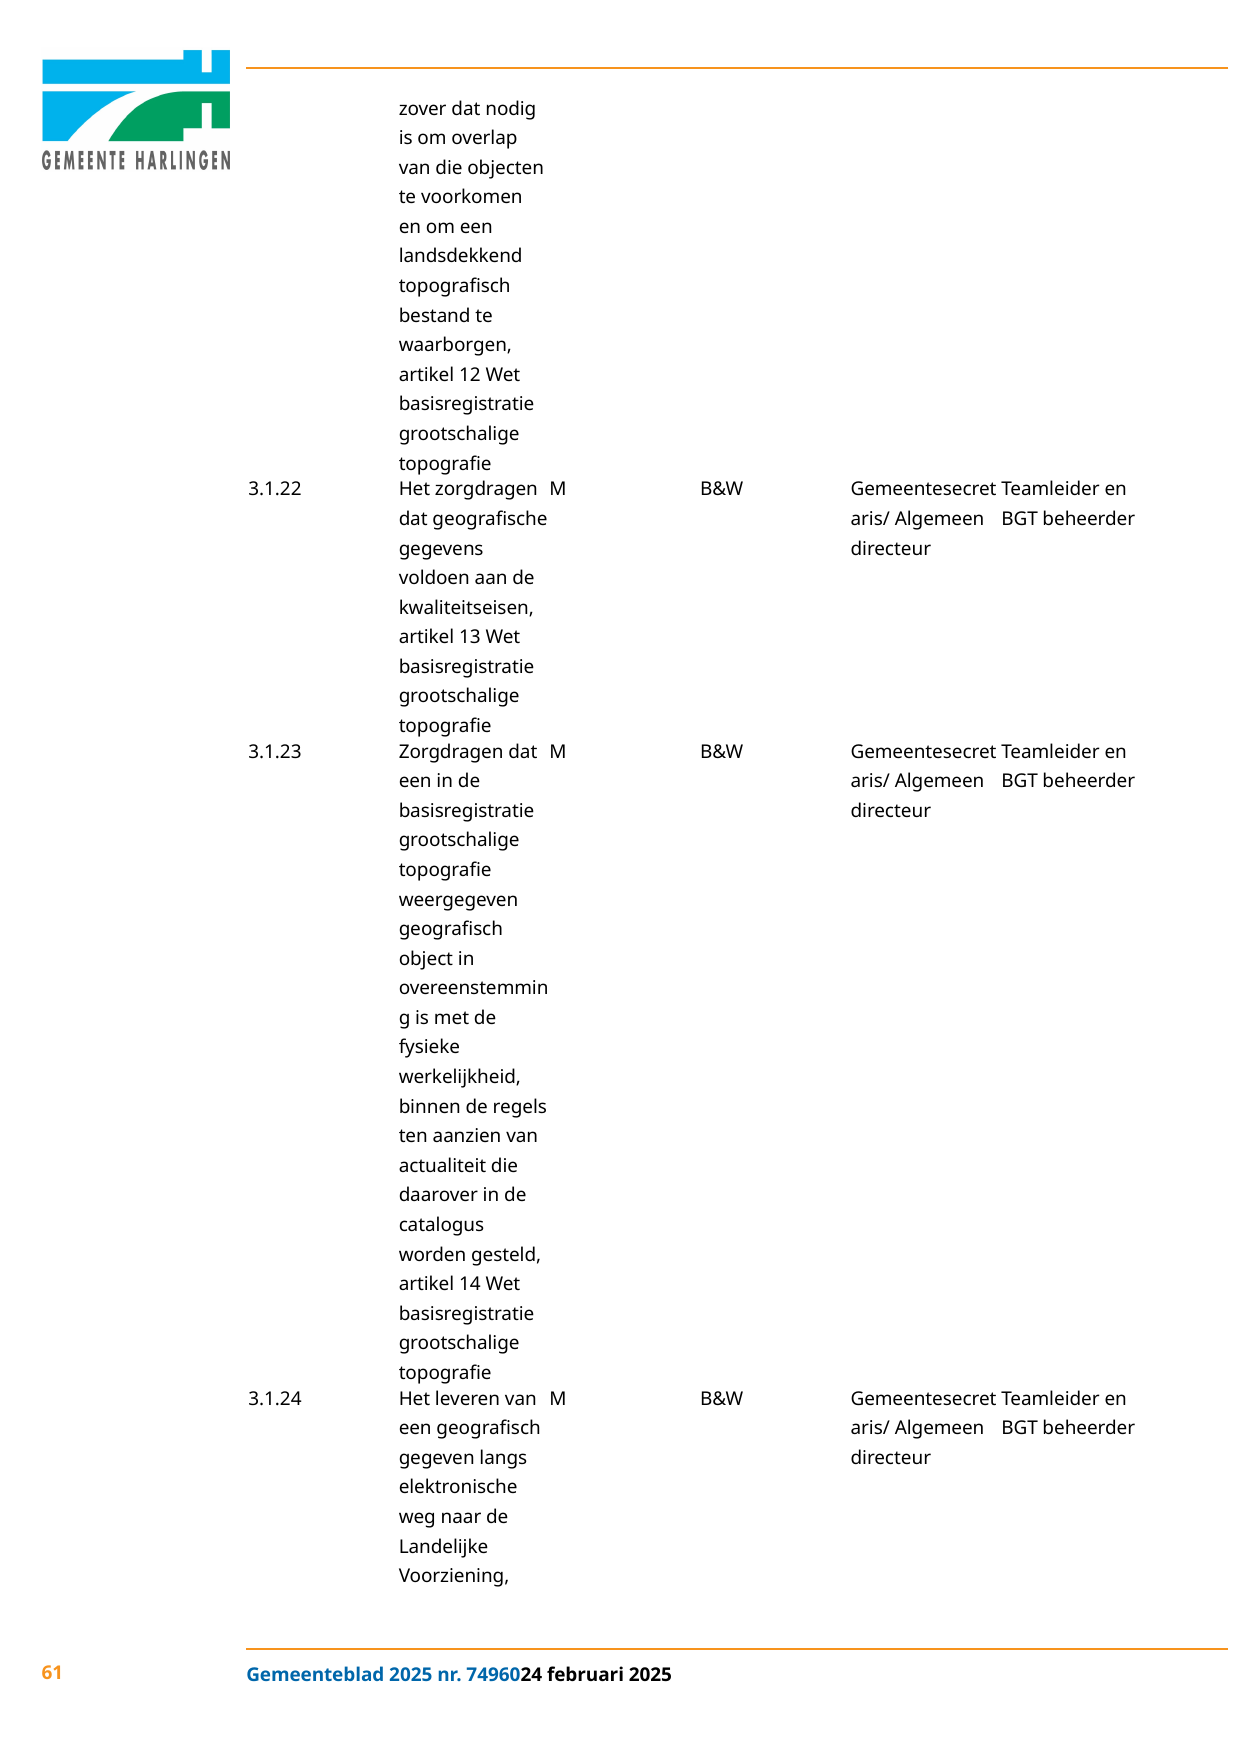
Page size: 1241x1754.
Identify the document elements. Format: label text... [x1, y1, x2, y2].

table_cell B&W [700, 476, 850, 738]
table_cell Teamleider en BGT beheerder [1001, 476, 1152, 738]
table_cell [700, 95, 850, 476]
table_cell 3.1.24 [248, 1385, 398, 1588]
table_cell Het leveren van een geografisch gegeven langs elektronische weg naar de Landelijke Voorziening, [399, 1385, 549, 1588]
table_cell B&W [700, 1385, 850, 1588]
table_cell [1001, 95, 1152, 476]
picture [41, 47, 231, 172]
table_cell Gemeentesecretaris/ Algemeen directeur [850, 1385, 1001, 1588]
table_cell [549, 95, 700, 476]
table_cell [850, 95, 1001, 476]
table_cell [248, 95, 398, 476]
table_cell M [549, 738, 700, 1385]
table_cell 3.1.22 [248, 476, 398, 738]
table_cell Zorgdragen dat een in de basisregistratie grootschalige topografie weergegeven geografisch object in overeenstemming is met de fysieke werkelijkheid, binnen de regels ten aanzien van actualiteit die daarover in de catalogus worden gesteld, artikel 14 Wet basisregistratie grootschalige topografie [399, 738, 549, 1385]
table_cell M [549, 1385, 700, 1588]
table_cell Gemeentesecretaris/ Algemeen directeur [850, 738, 1001, 1385]
table_cell 3.1.23 [248, 738, 398, 1385]
table_cell Teamleider en BGT beheerder [1001, 1385, 1152, 1588]
table_cell M [549, 476, 700, 738]
table_cell B&W [700, 738, 850, 1385]
table_cell zover dat nodig is om overlap van die objecten te voorkomen en om een landsdekkend topografisch bestand te waarborgen, artikel 12 Wet basisregistratie grootschalige topografie [399, 95, 549, 476]
table_cell Gemeentesecretaris/ Algemeen directeur [850, 476, 1001, 738]
table_cell Teamleider en BGT beheerder [1001, 738, 1152, 1385]
table_cell Het zorgdragen dat geografische gegevens voldoen aan de kwaliteitseisen, artikel 13 Wet basisregistratie grootschalige topografie [399, 476, 549, 738]
